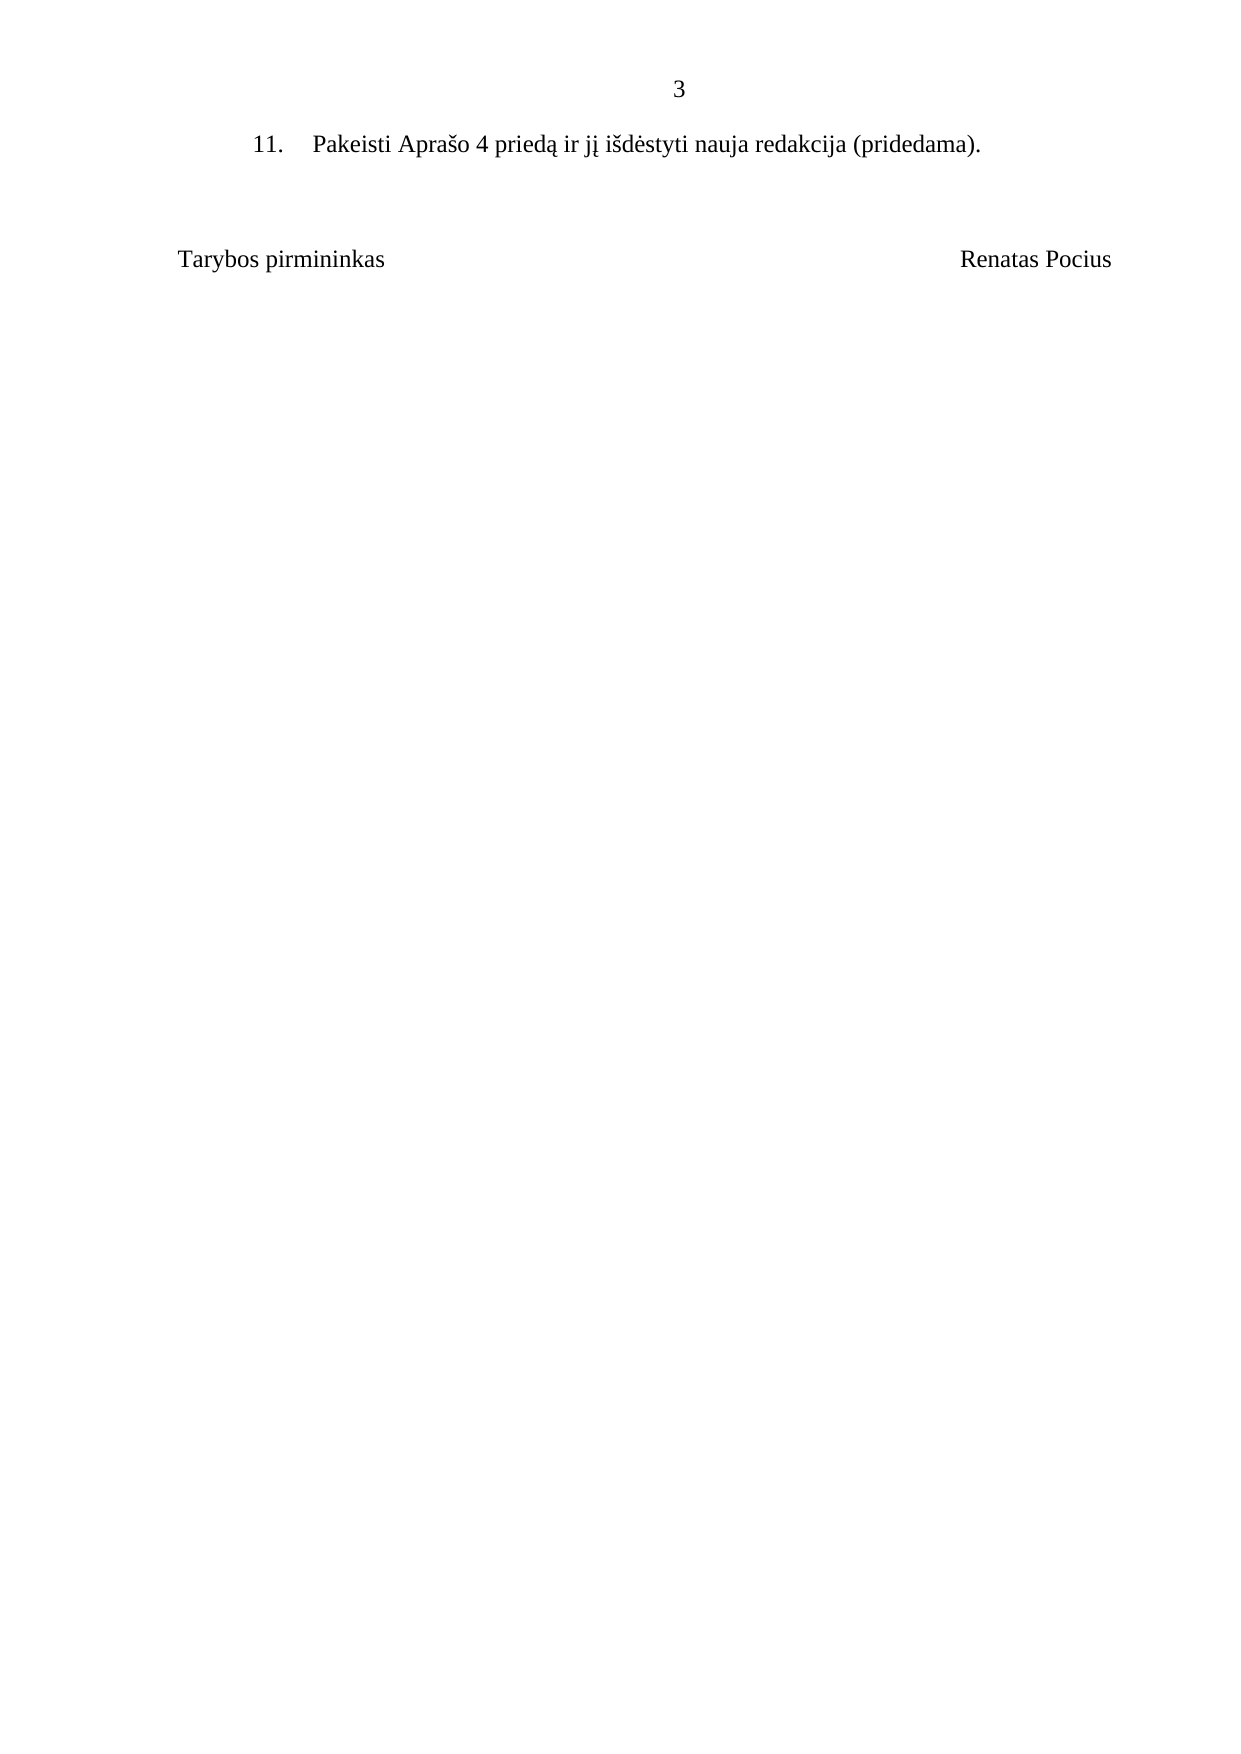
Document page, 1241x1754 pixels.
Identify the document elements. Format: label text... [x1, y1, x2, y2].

text Tarybos pirmininkas Renatas Pocius [177, 244, 1181, 273]
text 11. Pakeisti Aprašo 4 priedą ir jį išdėstyti nauja redakcija (pridedama). [177, 129, 1181, 158]
